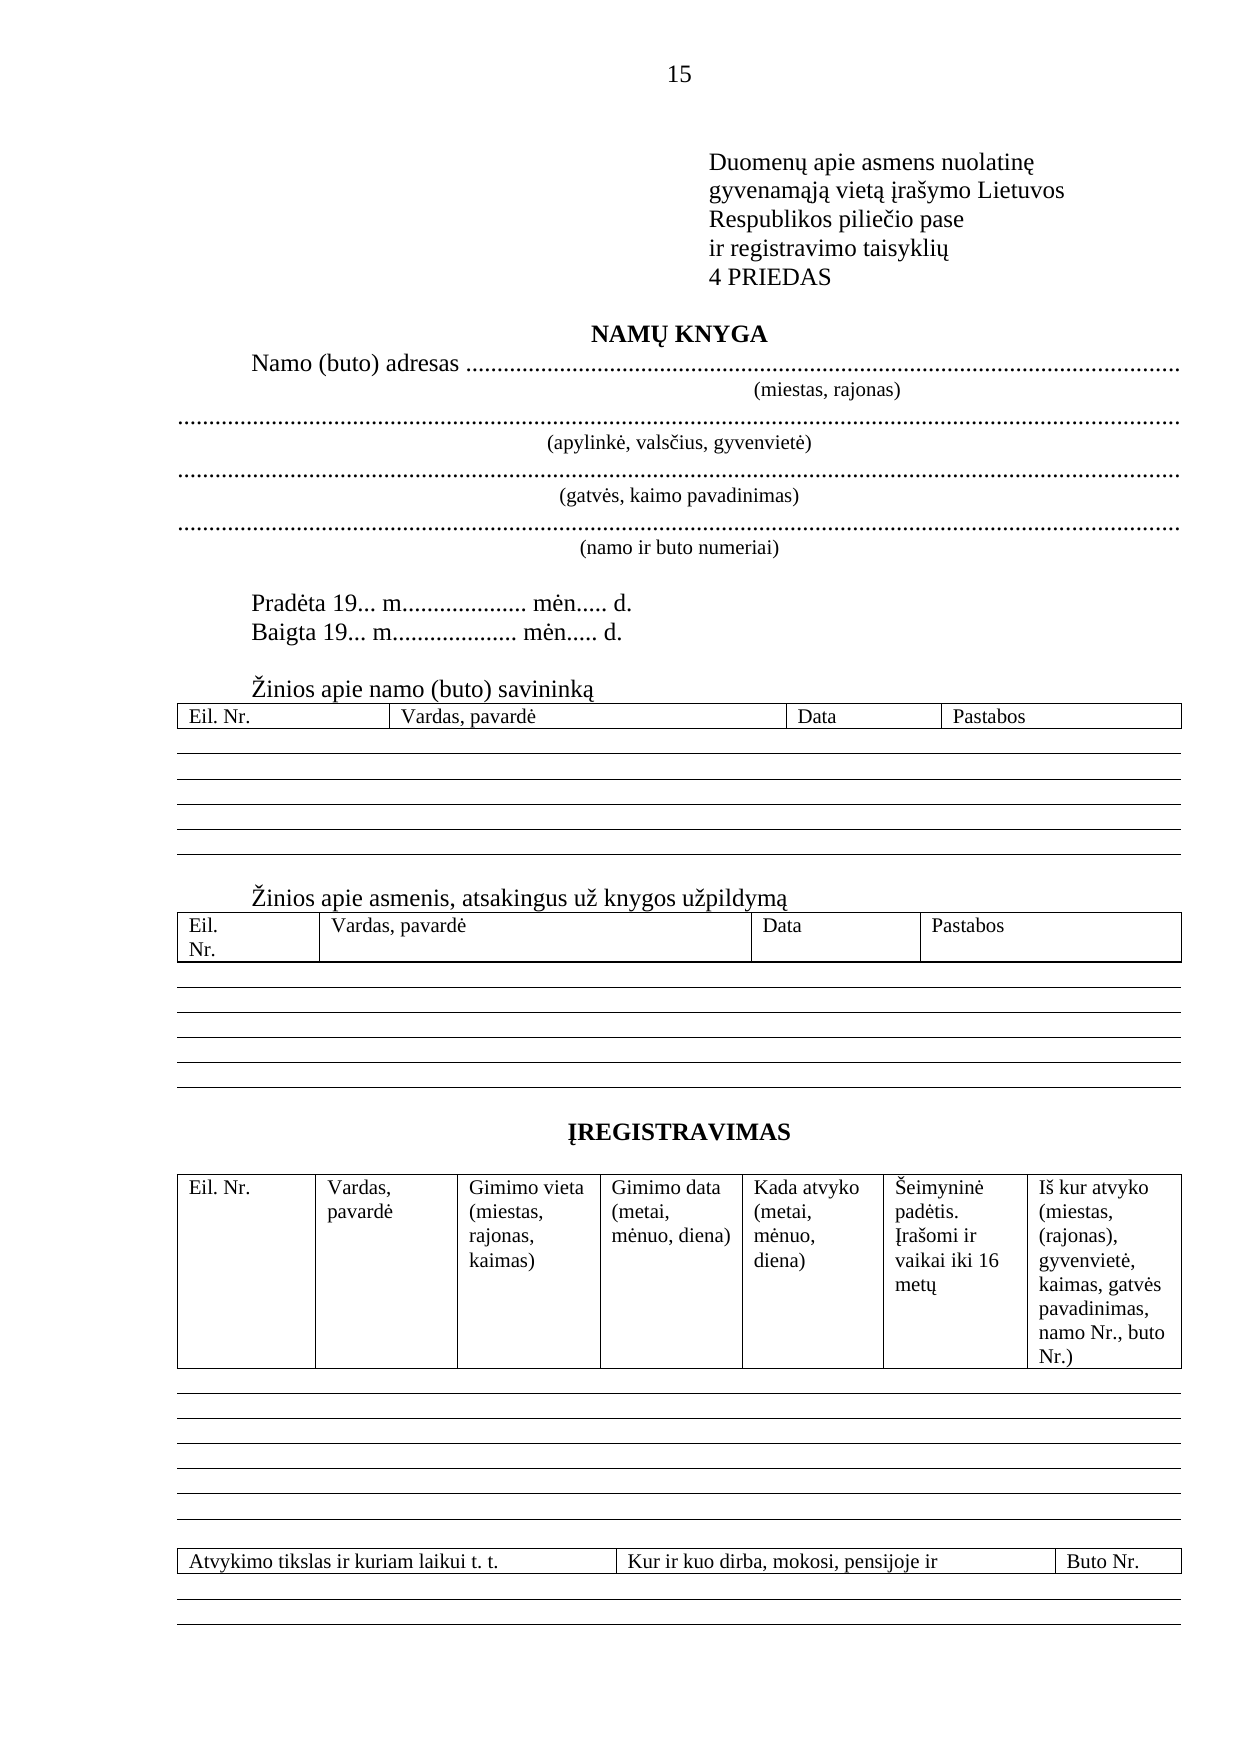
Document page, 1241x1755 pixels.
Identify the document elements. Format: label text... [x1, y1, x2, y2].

table_cell [177, 1063, 319, 1087]
text 4 PRIEDAS [177, 262, 1181, 291]
table_cell [389, 830, 786, 854]
table_cell [920, 963, 1181, 987]
table_cell [1028, 1369, 1181, 1393]
table_cell [941, 830, 1181, 854]
table_cell [600, 1444, 742, 1468]
table_header Vardas, pavardė [316, 1175, 457, 1368]
table_header Pastabos [942, 704, 1181, 728]
text ir registravimo taisyklių [177, 233, 1181, 262]
table_cell [177, 1469, 316, 1493]
text Žinios apie namo (buto) savininką [177, 674, 1181, 703]
table_cell [316, 1419, 458, 1443]
table_cell [177, 1394, 316, 1418]
table_cell [751, 988, 920, 1012]
table_cell [600, 1494, 742, 1518]
table_cell [786, 780, 941, 803]
table_cell [742, 1444, 883, 1468]
table_cell [389, 805, 786, 829]
table_cell [458, 1469, 600, 1493]
table_cell [320, 963, 751, 987]
table_cell [320, 1038, 751, 1062]
table_cell [177, 780, 389, 803]
table_header Eil. Nr. [178, 704, 389, 728]
text ĮREGISTRAVIMAS [177, 1117, 1181, 1146]
table_header Eil. Nr. [178, 913, 319, 961]
table_cell [600, 1419, 742, 1443]
table_cell [177, 988, 319, 1012]
table_cell [177, 1494, 316, 1518]
text (gatvės, kaimo pavadinimas) [177, 482, 1181, 507]
text Namo (buto) adresas [177, 348, 1181, 377]
table_header Gimimo data (metai, mėnuo, diena) [601, 1175, 742, 1368]
table_cell [458, 1369, 600, 1393]
table_cell [920, 1013, 1181, 1037]
table_header Data [787, 704, 941, 728]
table_cell [941, 780, 1181, 803]
table_cell [458, 1394, 600, 1418]
table_cell [920, 1038, 1181, 1062]
table_cell [316, 1444, 458, 1468]
table_cell [1028, 1494, 1181, 1518]
table_cell [316, 1469, 458, 1493]
table_cell [177, 805, 389, 829]
table_cell [786, 754, 941, 778]
table_cell [1028, 1444, 1181, 1468]
table_cell [941, 805, 1181, 829]
table_cell [316, 1394, 458, 1418]
table_cell [177, 1444, 316, 1468]
table_header Eil. Nr. [178, 1175, 315, 1368]
table_cell [177, 1038, 319, 1062]
table_header Pastabos [921, 913, 1181, 961]
table_cell [458, 1419, 600, 1443]
table_cell [920, 988, 1181, 1012]
table_cell [751, 1063, 920, 1087]
table_cell [884, 1494, 1027, 1518]
table_cell [1028, 1419, 1181, 1443]
table_cell [884, 1369, 1027, 1393]
table_cell [316, 1494, 458, 1518]
text Duomenų apie asmens nuolatinę [177, 147, 1181, 176]
table_cell [884, 1394, 1027, 1418]
table_cell [177, 1574, 616, 1598]
table_cell [320, 988, 751, 1012]
table_cell [600, 1369, 742, 1393]
table_header Vardas, pavardė [320, 913, 751, 961]
text gyvenamąją vietą įrašymo Lietuvos [177, 176, 1181, 204]
table_cell [742, 1469, 883, 1493]
table_cell [742, 1369, 883, 1393]
table_cell [177, 754, 389, 778]
table_cell [742, 1419, 883, 1443]
table_cell [389, 729, 786, 753]
text Baigta 19... m.................... mėn..... d. [177, 617, 1181, 646]
text (apylinkė, valsčius, gyvenvietė) [177, 430, 1181, 454]
text Respublikos piliečio pase [177, 204, 1181, 233]
table_cell [884, 1419, 1027, 1443]
table_cell [786, 805, 941, 829]
table_cell [389, 754, 786, 778]
table_cell [600, 1469, 742, 1493]
table_header Iš kur atvyko (miestas, (rajonas), gyvenvietė, kaimas, gatvės pavadinimas, namo Nr., buto Nr.) [1028, 1175, 1181, 1368]
table_cell [941, 754, 1181, 778]
table_cell [751, 963, 920, 987]
text (miestas, rajonas) [177, 377, 1181, 401]
table_cell [177, 1419, 316, 1443]
table_cell [616, 1600, 1055, 1623]
text Pradėta 19... m.................... mėn..... d. [177, 588, 1181, 617]
text Žinios apie asmenis, atsakingus už knygos užpildymą [177, 883, 1181, 912]
text NAMŲ KNYGA [177, 319, 1181, 348]
table_header Data [752, 913, 920, 961]
table_cell [786, 729, 941, 753]
table_cell [177, 1013, 319, 1037]
table_cell [458, 1444, 600, 1468]
table_cell [1055, 1600, 1181, 1623]
table_cell [316, 1369, 458, 1393]
text (namo ir buto numeriai) [177, 535, 1181, 559]
table_cell [1055, 1574, 1181, 1598]
table_cell [751, 1038, 920, 1062]
table_cell [884, 1444, 1027, 1468]
table_cell [320, 1013, 751, 1037]
table_cell [177, 830, 389, 854]
table_cell [751, 1013, 920, 1037]
table_header Kada atvyko (metai, mėnuo, diena) [743, 1175, 883, 1368]
table_cell [458, 1494, 600, 1518]
table_cell [920, 1063, 1181, 1087]
table_cell [884, 1469, 1027, 1493]
table_header Kur ir kuo dirba, mokosi, pensijoje ir [617, 1549, 1055, 1573]
table_cell [742, 1394, 883, 1418]
table_cell [177, 1600, 616, 1623]
table_cell [177, 1369, 316, 1393]
table_cell [177, 963, 319, 987]
table_header Atvykimo tikslas ir kuriam laikui t. t. [178, 1549, 616, 1573]
table_cell [600, 1394, 742, 1418]
table_cell [786, 830, 941, 854]
table_cell [389, 780, 786, 803]
table_cell [177, 729, 389, 753]
table_header Gimimo vieta (miestas, rajonas, kaimas) [458, 1175, 600, 1368]
table_cell [1028, 1469, 1181, 1493]
table_cell [320, 1063, 751, 1087]
table_header Vardas, pavardė [390, 704, 786, 728]
table_cell [1028, 1394, 1181, 1418]
table_cell [742, 1494, 883, 1518]
table_header Buto Nr. [1056, 1549, 1181, 1573]
table_header Šeimyninė padėtis. Įrašomi ir vaikai iki 16 metų [884, 1175, 1027, 1368]
table_cell [616, 1574, 1055, 1598]
table_cell [941, 729, 1181, 753]
